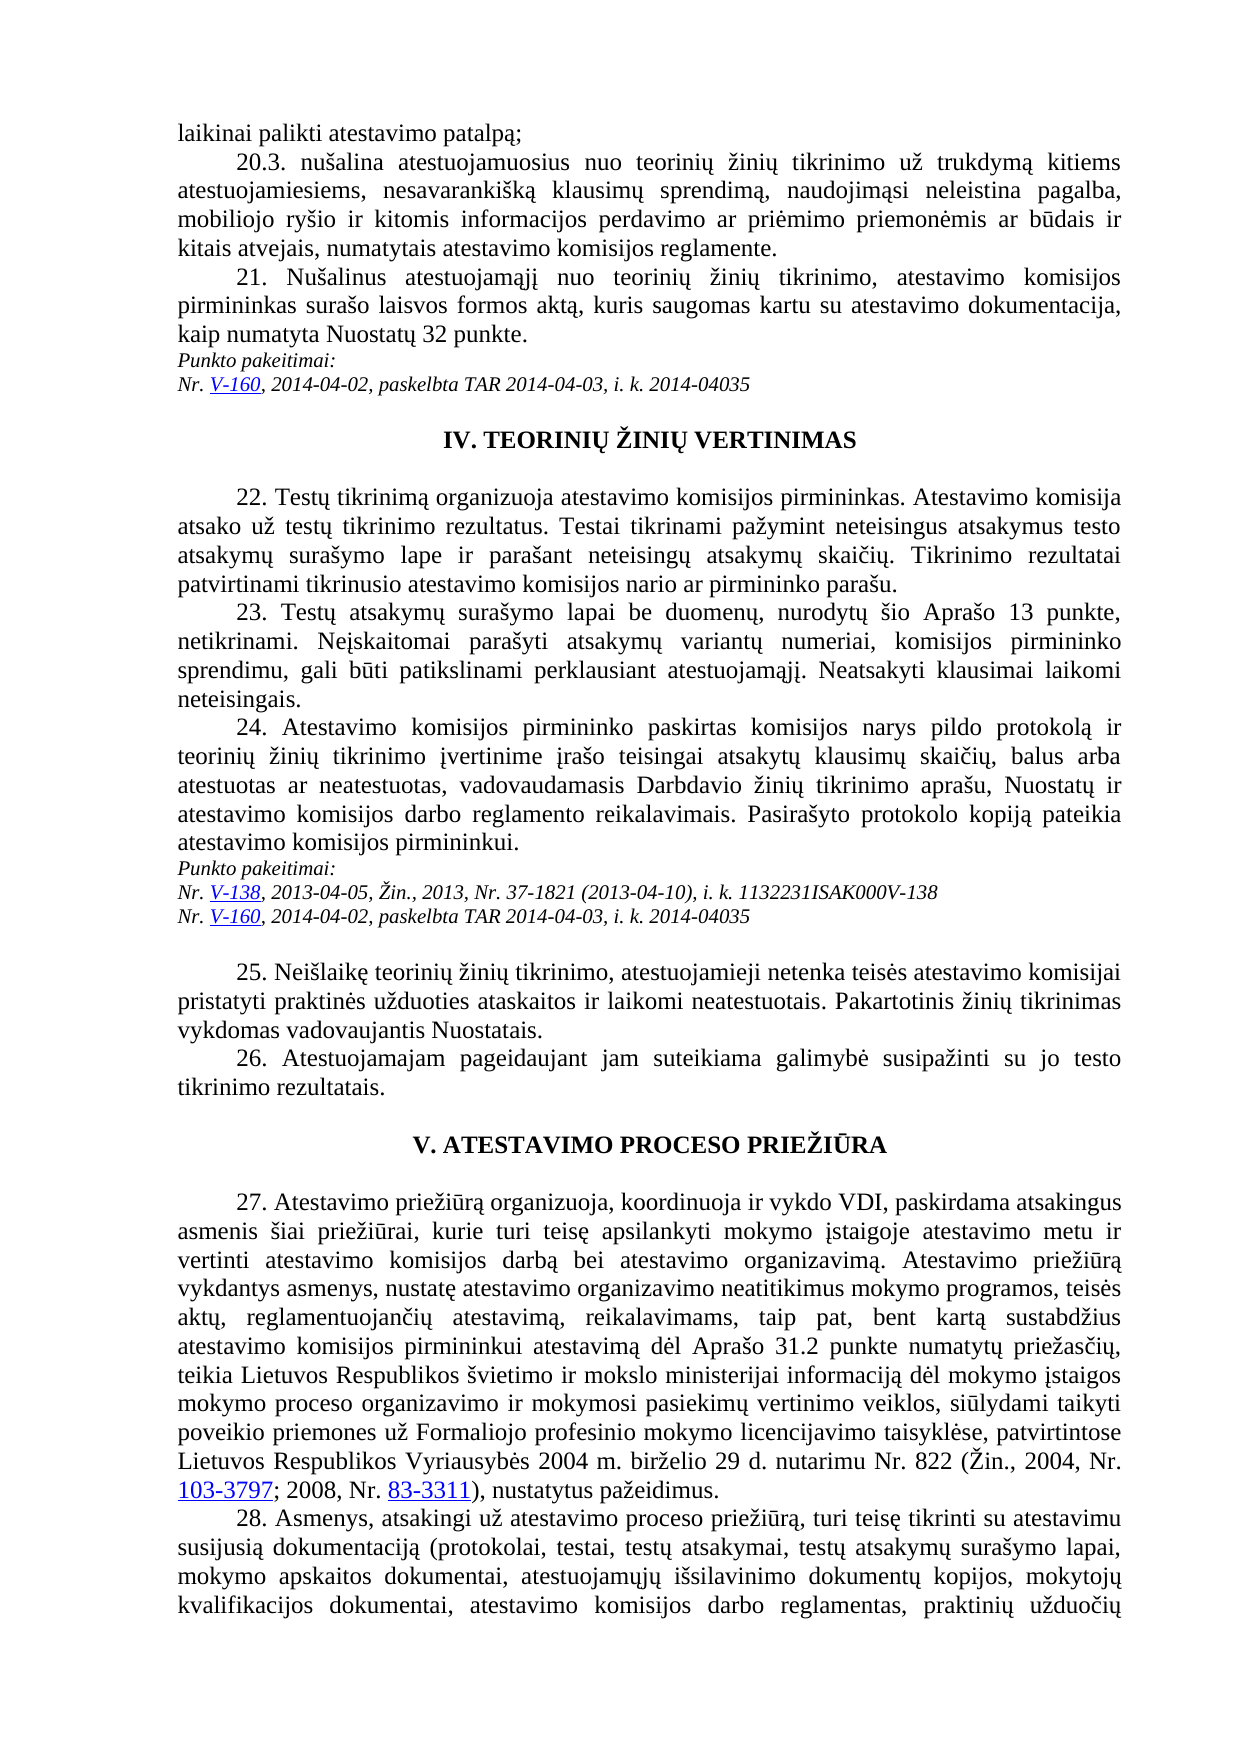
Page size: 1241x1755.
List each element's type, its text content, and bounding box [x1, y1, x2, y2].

text Punkto pakeitimai: [177, 856, 1122, 880]
text 20.3. nušalina atestuojamuosius nuo teorinių žinių tikrinimo už trukdymą kitiems atestuojamiesiems, nesavarankišką klausimų sprendimą, naudojimąsi neleistina pagalba, mobiliojo ryšio ir kitomis informacijos perdavimo ar priėmimo priemonėmis ar būdais ir kitais atvejais, numatytais atestavimo komisijos reglamente. [177, 147, 1122, 262]
text IV. TEORINIŲ ŽINIŲ VERTINIMAS [177, 425, 1122, 454]
text 28. Asmenys, atsakingi už atestavimo proceso priežiūrą, turi teisę tikrinti su atestavimu susijusią dokumentaciją (protokolai, testai, testų atsakymai, testų atsakymų surašymo lapai, mokymo apskaitos dokumentai, atestuojamųjų išsilavinimo dokumentų kopijos, mokytojų kvalifikacijos dokumentai, atestavimo komisijos darbo reglamentas, praktinių užduočių [177, 1503, 1122, 1618]
text 23. Testų atsakymų surašymo lapai be duomenų, nurodytų šio Aprašo 13 punkte, netikrinami. Neįskaitomai parašyti atsakymų variantų numeriai, komisijos pirmininko sprendimu, gali būti patikslinami perklausiant atestuojamąjį. Neatsakyti klausimai laikomi neteisingais. [177, 597, 1122, 712]
text 22. Testų tikrinimą organizuoja atestavimo komisijos pirmininkas. Atestavimo komisija atsako už testų tikrinimo rezultatus. Testai tikrinami pažymint neteisingus atsakymus testo atsakymų surašymo lape ir parašant neteisingų atsakymų skaičių. Tikrinimo rezultatai patvirtinami tikrinusio atestavimo komisijos nario ar pirmininko parašu. [177, 482, 1122, 597]
text Punkto pakeitimai: [177, 348, 1122, 372]
text Nr. V-160, 2014-04-02, paskelbta TAR 2014-04-03, i. k. 2014-04035 [177, 372, 1122, 396]
text 21. Nušalinus atestuojamąjį nuo teorinių žinių tikrinimo, atestavimo komisijos pirmininkas surašo laisvos formos aktą, kuris saugomas kartu su atestavimo dokumentacija, kaip numatyta Nuostatų 32 punkte. [177, 262, 1122, 348]
text 27. Atestavimo priežiūrą organizuoja, koordinuoja ir vykdo VDI, paskirdama atsakingus asmenis šiai priežiūrai, kurie turi teisę apsilankyti mokymo įstaigoje atestavimo metu ir vertinti atestavimo komisijos darbą bei atestavimo organizavimą. Atestavimo priežiūrą vykdantys asmenys, nustatę atestavimo organizavimo neatitikimus mokymo programos, teisės aktų, reglamentuojančių atestavimą, reikalavimams, taip pat, bent kartą sustabdžius atestavimo komisijos pirmininkui atestavimą dėl Aprašo 31.2 punkte numatytų priežasčių, teikia Lietuvos Respublikos švietimo ir mokslo ministerijai informaciją dėl mokymo įstaigos mokymo proceso organizavimo ir mokymosi pasiekimų vertinimo veiklos, siūlydami taikyti poveikio priemones už Formaliojo profesinio mokymo licencijavimo taisyklėse, patvirtintose Lietuvos Respublikos Vyriausybės 2004 m. birželio 29 d. nutarimu Nr. 822 (Žin., 2004, Nr. 103-3797; 2008, Nr. 83-3311), nustatytus pažeidimus. [177, 1187, 1122, 1503]
text V. ATESTAVIMO PROCESO PRIEŽIŪRA [177, 1130, 1122, 1158]
text Nr. V-138, 2013-04-05, Žin., 2013, Nr. 37-1821 (2013-04-10), i. k. 1132231ISAK000V-138 [177, 880, 1122, 904]
text 24. Atestavimo komisijos pirmininko paskirtas komisijos narys pildo protokolą ir teorinių žinių tikrinimo įvertinime įrašo teisingai atsakytų klausimų skaičių, balus arba atestuotas ar neatestuotas, vadovaudamasis Darbdavio žinių tikrinimo aprašu, Nuostatų ir atestavimo komisijos darbo reglamento reikalavimais. Pasirašyto protokolo kopiją pateikia atestavimo komisijos pirmininkui. [177, 712, 1122, 856]
text 26. Atestuojamajam pageidaujant jam suteikiama galimybė susipažinti su jo testo tikrinimo rezultatais. [177, 1043, 1122, 1101]
text Nr. V-160, 2014-04-02, paskelbta TAR 2014-04-03, i. k. 2014-04035 [177, 904, 1122, 928]
text 25. Neišlaikę teorinių žinių tikrinimo, atestuojamieji netenka teisės atestavimo komisijai pristatyti praktinės užduoties ataskaitos ir laikomi neatestuotais. Pakartotinis žinių tikrinimas vykdomas vadovaujantis Nuostatais. [177, 957, 1122, 1043]
text laikinai palikti atestavimo patalpą; [177, 118, 1122, 147]
